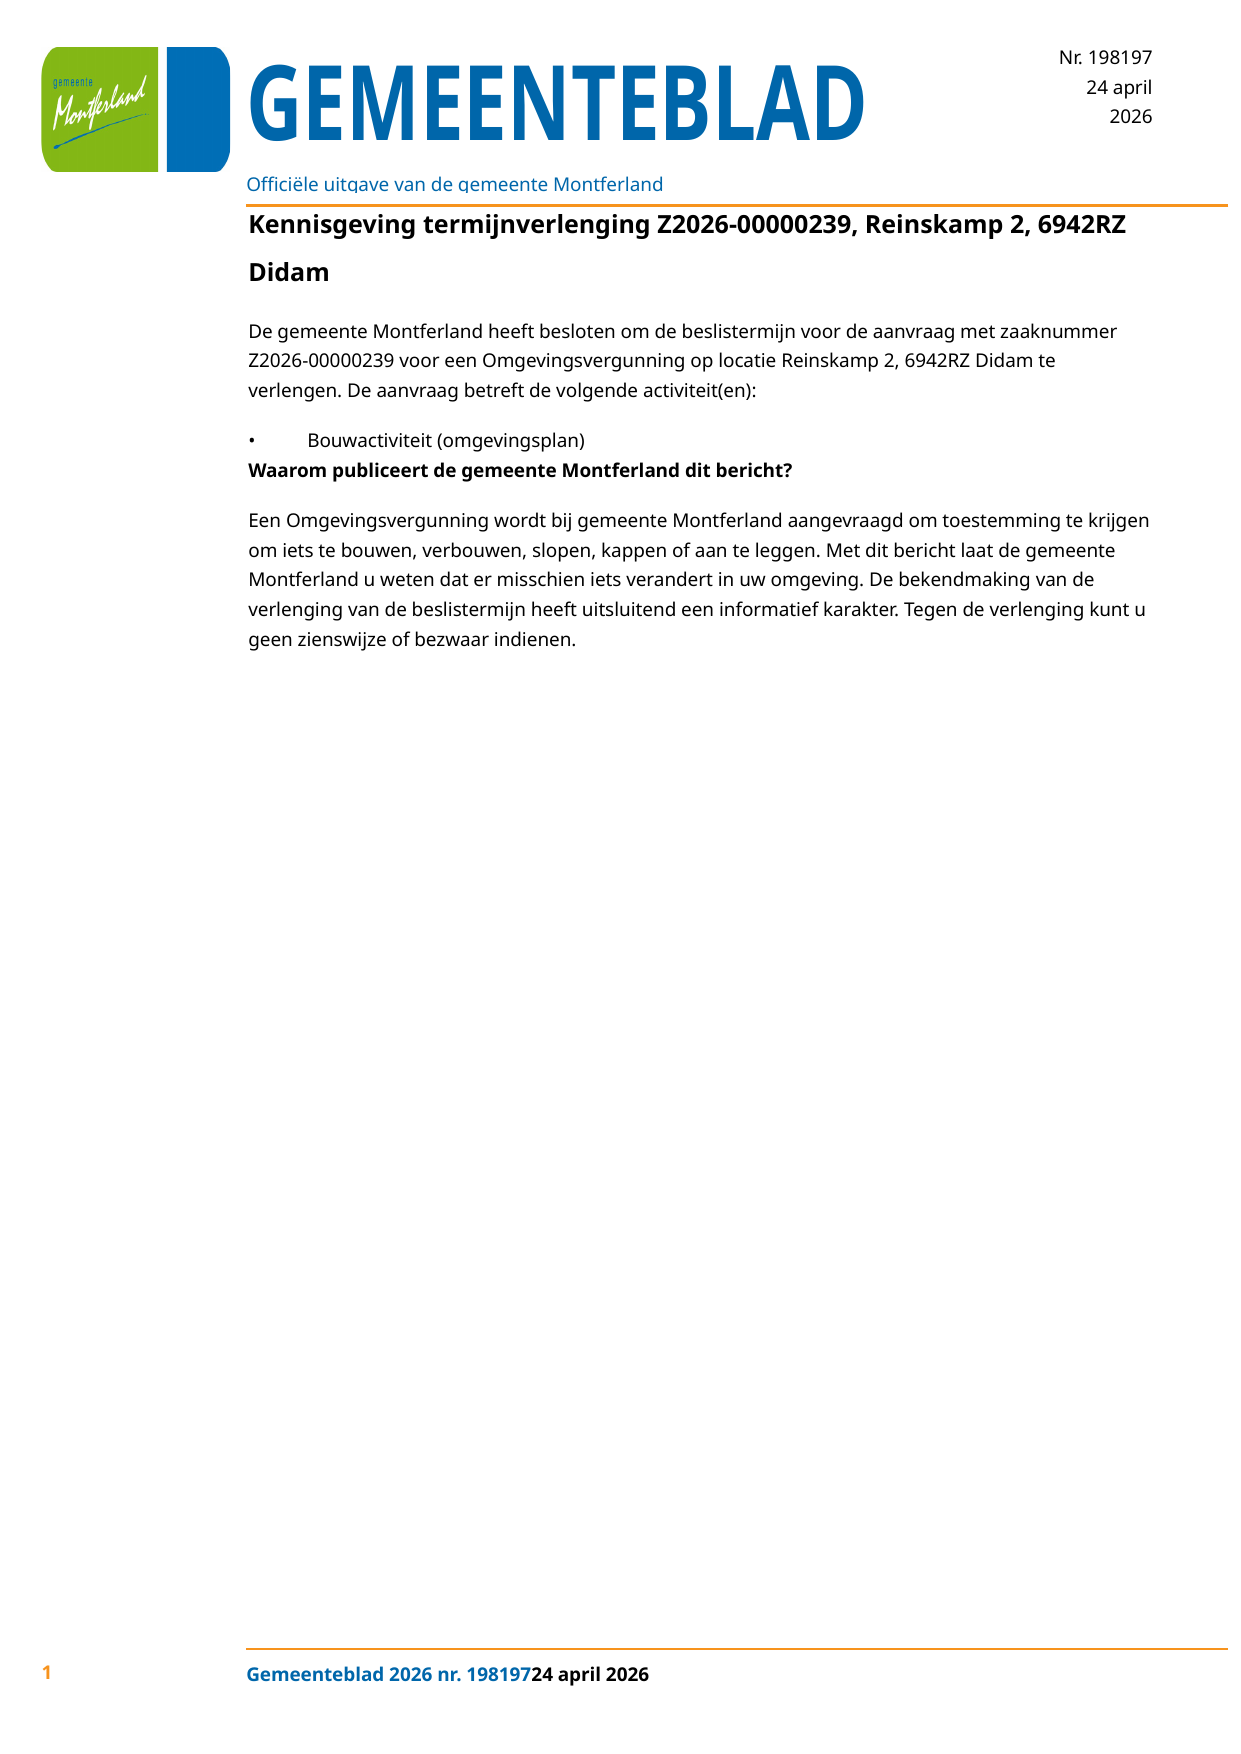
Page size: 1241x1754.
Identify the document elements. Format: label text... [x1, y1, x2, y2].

text Waarom publiceert de gemeente Montferland dit bericht? [248, 457, 1152, 483]
text De gemeente Montferland heeft besloten om de beslistermijn voor de aanvraag met zaaknummer Z2026-00000239 voor een Omgevingsvergunning op locatie Reinskamp 2, 6942RZ Didam te verlengen. De aanvraag betreft de volgende activiteit(en): [248, 318, 1152, 403]
text Een Omgevingsvergunning wordt bij gemeente Montferland aangevraagd om toestemming te krijgen om iets te bouwen, verbouwen, slopen, kappen of aan te leggen. Met dit bericht laat de gemeente Montferland u weten dat er misschien iets verandert in uw omgeving. De bekendmaking van de verlenging van de beslistermijn heeft uitsluitend een informatief karakter. Tegen de verlenging kunt u geen zienswijze of bezwaar indienen. [248, 507, 1152, 652]
list Bouwactiviteit (omgevingsplan) [248, 427, 1152, 453]
text Kennisgeving termijnverlenging Z2026-00000239, Reinskamp 2, 6942RZ Didam [248, 207, 1152, 288]
picture [41, 47, 231, 172]
